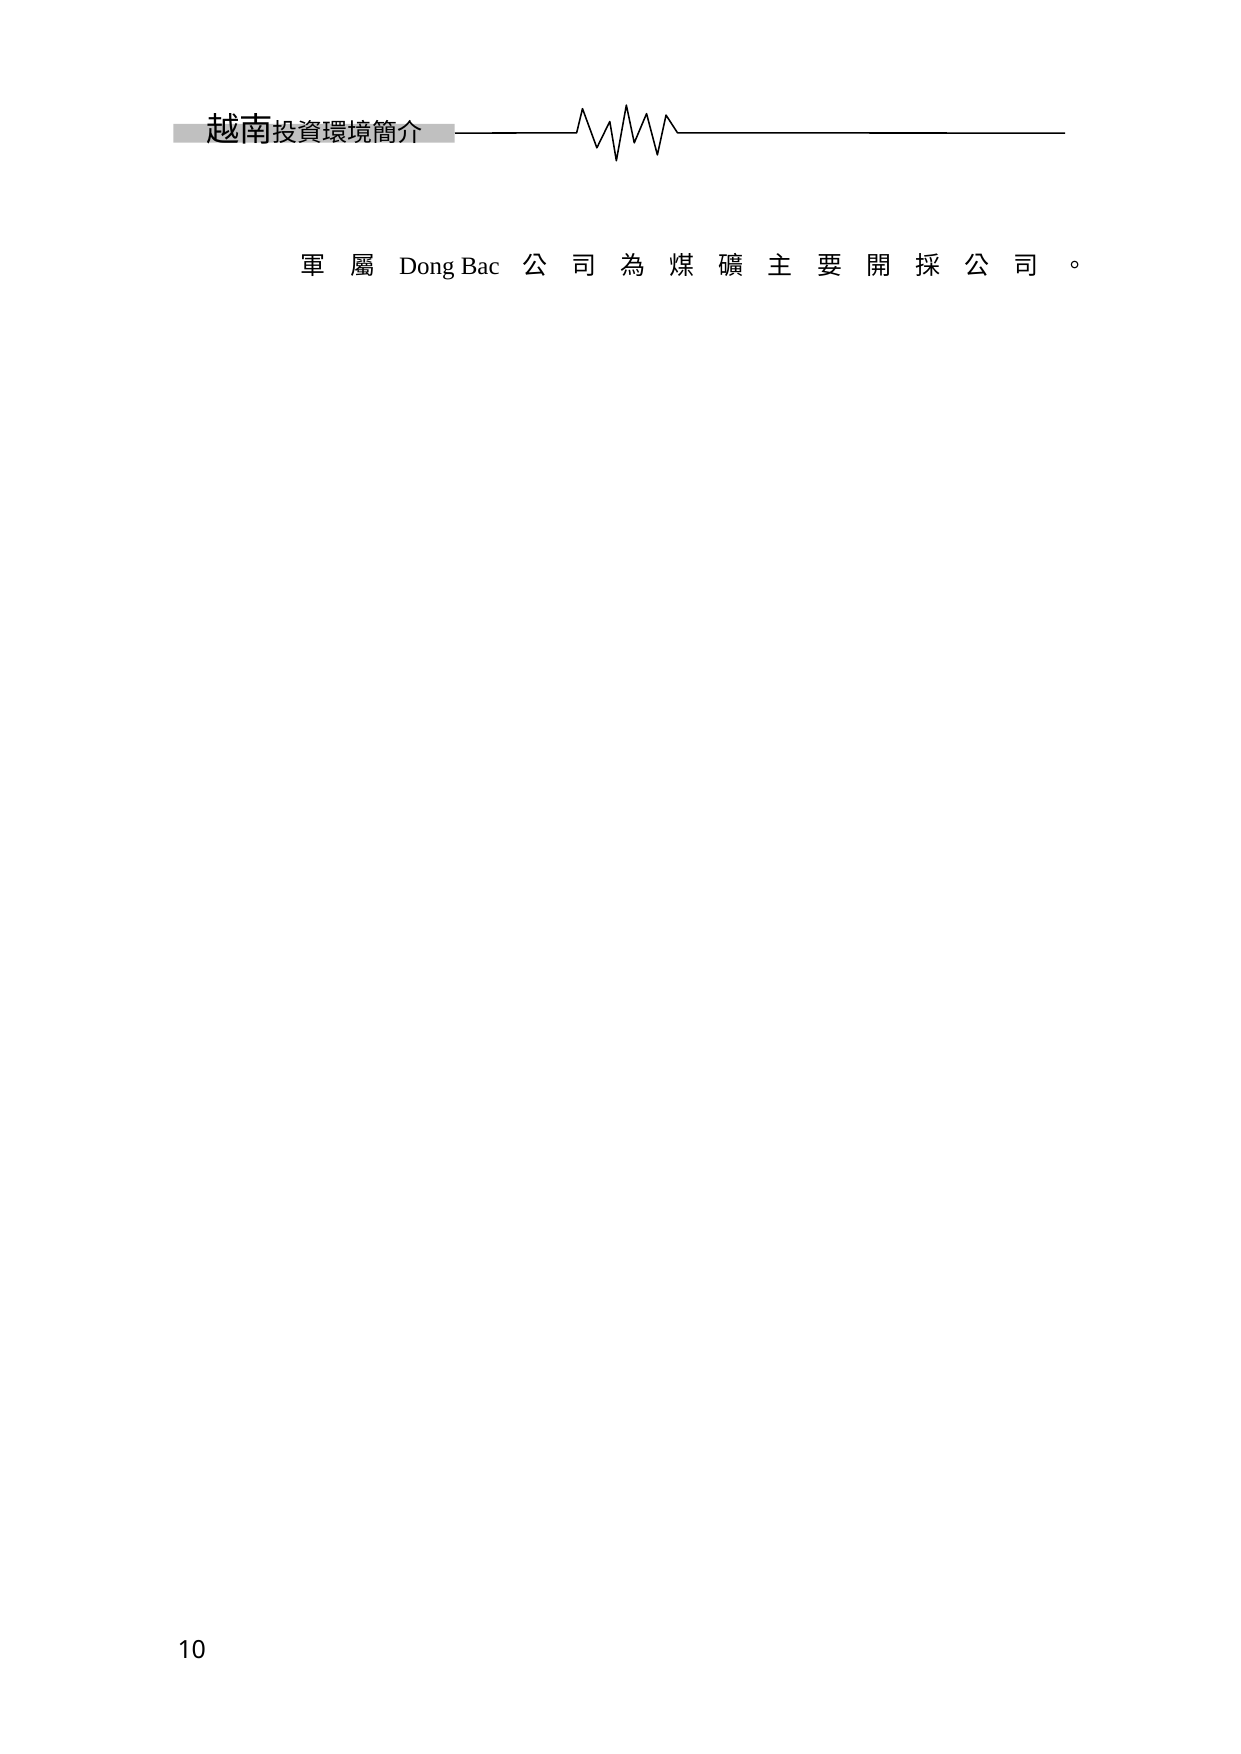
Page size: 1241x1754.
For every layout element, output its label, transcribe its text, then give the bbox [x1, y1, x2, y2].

text 越南中北部地區礦產頗為豐富，主要包括煤礦、稀土、鎢礦、錫礦、石灰石及鐵礦，因電力及產業需求，越南煤礦已於2016年起成為煤礦淨輸入國，在境內越南國營Vinacomin集團及軍屬Dong Bac公司為煤礦主要開採公司。 [276, 237, 1063, 291]
